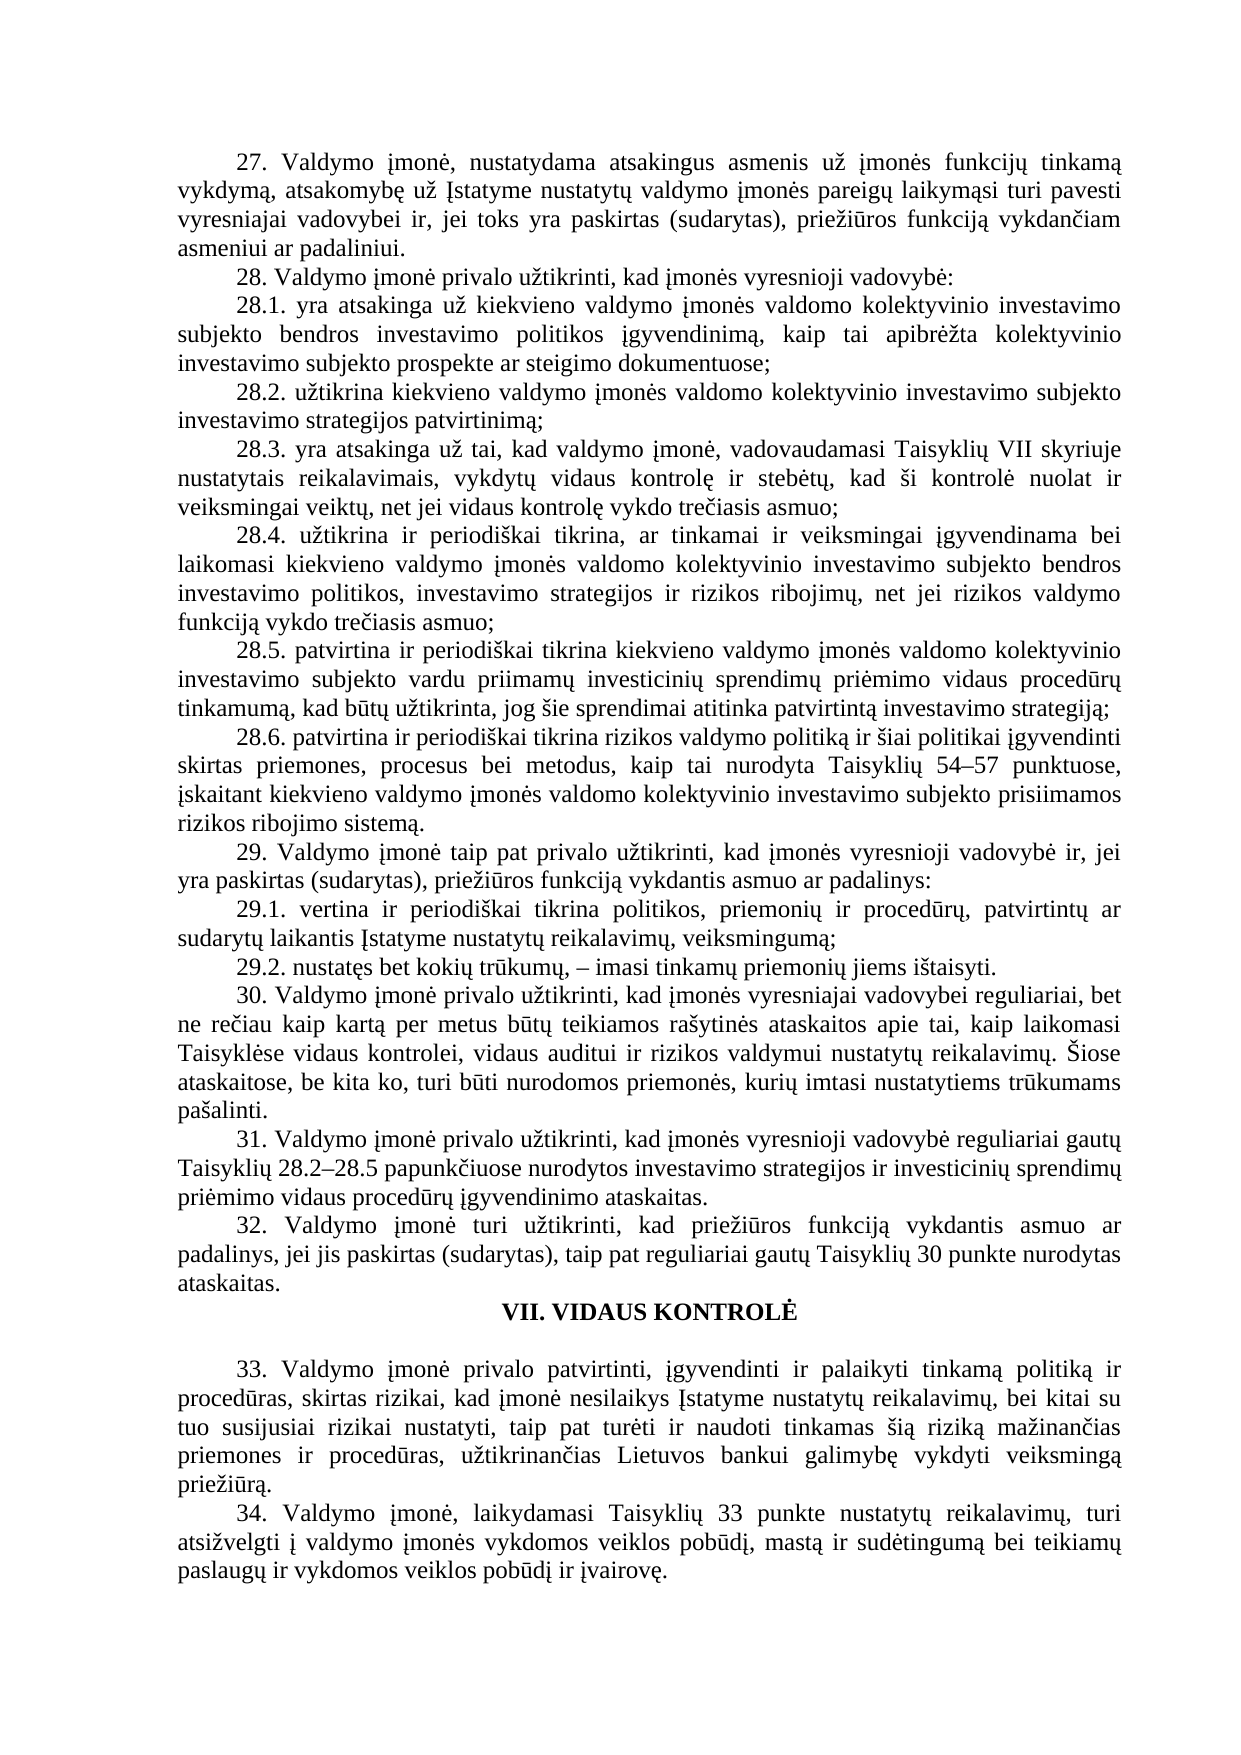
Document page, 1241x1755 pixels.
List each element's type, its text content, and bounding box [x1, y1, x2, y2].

text 34. Valdymo įmonė, laikydamasi Taisyklių 33 punkte nustatytų reikalavimų, turi atsižvelgti į valdymo įmonės vykdomos veiklos pobūdį, mastą ir sudėtingumą bei teikiamų paslaugų ir vykdomos veiklos pobūdį ir įvairovę. [177, 1498, 1122, 1584]
text 28.6. patvirtina ir periodiškai tikrina rizikos valdymo politiką ir šiai politikai įgyvendinti skirtas priemones, procesus bei metodus, kaip tai nurodyta Taisyklių 54–57 punktuose, įskaitant kiekvieno valdymo įmonės valdomo kolektyvinio investavimo subjekto prisiimamos rizikos ribojimo sistemą. [177, 722, 1122, 837]
text VII. VIDAUS KONTROLĖ [177, 1297, 1122, 1326]
text 27. Valdymo įmonė, nustatydama atsakingus asmenis už įmonės funkcijų tinkamą vykdymą, atsakomybę už Įstatyme nustatytų valdymo įmonės pareigų laikymąsi turi pavesti vyresniajai vadovybei ir, jei toks yra paskirtas (sudarytas), priežiūros funkciją vykdančiam asmeniui ar padaliniui. [177, 147, 1122, 262]
text 31. Valdymo įmonė privalo užtikrinti, kad įmonės vyresnioji vadovybė reguliariai gautų Taisyklių 28.2–28.5 papunkčiuose nurodytos investavimo strategijos ir investicinių sprendimų priėmimo vidaus procedūrų įgyvendinimo ataskaitas. [177, 1124, 1122, 1211]
text 28.2. užtikrina kiekvieno valdymo įmonės valdomo kolektyvinio investavimo subjekto investavimo strategijos patvirtinimą; [177, 377, 1122, 434]
text 30. Valdymo įmonė privalo užtikrinti, kad įmonės vyresniajai vadovybei reguliariai, bet ne rečiau kaip kartą per metus būtų teikiamos rašytinės ataskaitos apie tai, kaip laikomasi Taisyklėse vidaus kontrolei, vidaus auditui ir rizikos valdymui nustatytų reikalavimų. Šiose ataskaitose, be kita ko, turi būti nurodomos priemonės, kurių imtasi nustatytiems trūkumams pašalinti. [177, 981, 1122, 1124]
text 33. Valdymo įmonė privalo patvirtinti, įgyvendinti ir palaikyti tinkamą politiką ir procedūras, skirtas rizikai, kad įmonė nesilaikys Įstatyme nustatytų reikalavimų, bei kitai su tuo susijusiai rizikai nustatyti, taip pat turėti ir naudoti tinkamas šią riziką mažinančias priemones ir procedūras, užtikrinančias Lietuvos bankui galimybę vykdyti veiksmingą priežiūrą. [177, 1354, 1122, 1498]
text 28.5. patvirtina ir periodiškai tikrina kiekvieno valdymo įmonės valdomo kolektyvinio investavimo subjekto vardu priimamų investicinių sprendimų priėmimo vidaus procedūrų tinkamumą, kad būtų užtikrinta, jog šie sprendimai atitinka patvirtintą investavimo strategiją; [177, 636, 1122, 722]
text 28. Valdymo įmonė privalo užtikrinti, kad įmonės vyresnioji vadovybė: [177, 262, 1122, 291]
text 28.3. yra atsakinga už tai, kad valdymo įmonė, vadovaudamasi Taisyklių VII skyriuje nustatytais reikalavimais, vykdytų vidaus kontrolę ir stebėtų, kad ši kontrolė nuolat ir veiksmingai veiktų, net jei vidaus kontrolę vykdo trečiasis asmuo; [177, 434, 1122, 521]
text 28.1. yra atsakinga už kiekvieno valdymo įmonės valdomo kolektyvinio investavimo subjekto bendros investavimo politikos įgyvendinimą, kaip tai apibrėžta kolektyvinio investavimo subjekto prospekte ar steigimo dokumentuose; [177, 291, 1122, 377]
text 28.4. užtikrina ir periodiškai tikrina, ar tinkamai ir veiksmingai įgyvendinama bei laikomasi kiekvieno valdymo įmonės valdomo kolektyvinio investavimo subjekto bendros investavimo politikos, investavimo strategijos ir rizikos ribojimų, net jei rizikos valdymo funkciją vykdo trečiasis asmuo; [177, 521, 1122, 636]
text 29.2. nustatęs bet kokių trūkumų, – imasi tinkamų priemonių jiems ištaisyti. [177, 952, 1122, 981]
text 29. Valdymo įmonė taip pat privalo užtikrinti, kad įmonės vyresnioji vadovybė ir, jei yra paskirtas (sudarytas), priežiūros funkciją vykdantis asmuo ar padalinys: [177, 837, 1122, 894]
text 32. Valdymo įmonė turi užtikrinti, kad priežiūros funkciją vykdantis asmuo ar padalinys, jei jis paskirtas (sudarytas), taip pat reguliariai gautų Taisyklių 30 punkte nurodytas ataskaitas. [177, 1211, 1122, 1297]
text 29.1. vertina ir periodiškai tikrina politikos, priemonių ir procedūrų, patvirtintų ar sudarytų laikantis Įstatyme nustatytų reikalavimų, veiksmingumą; [177, 894, 1122, 952]
